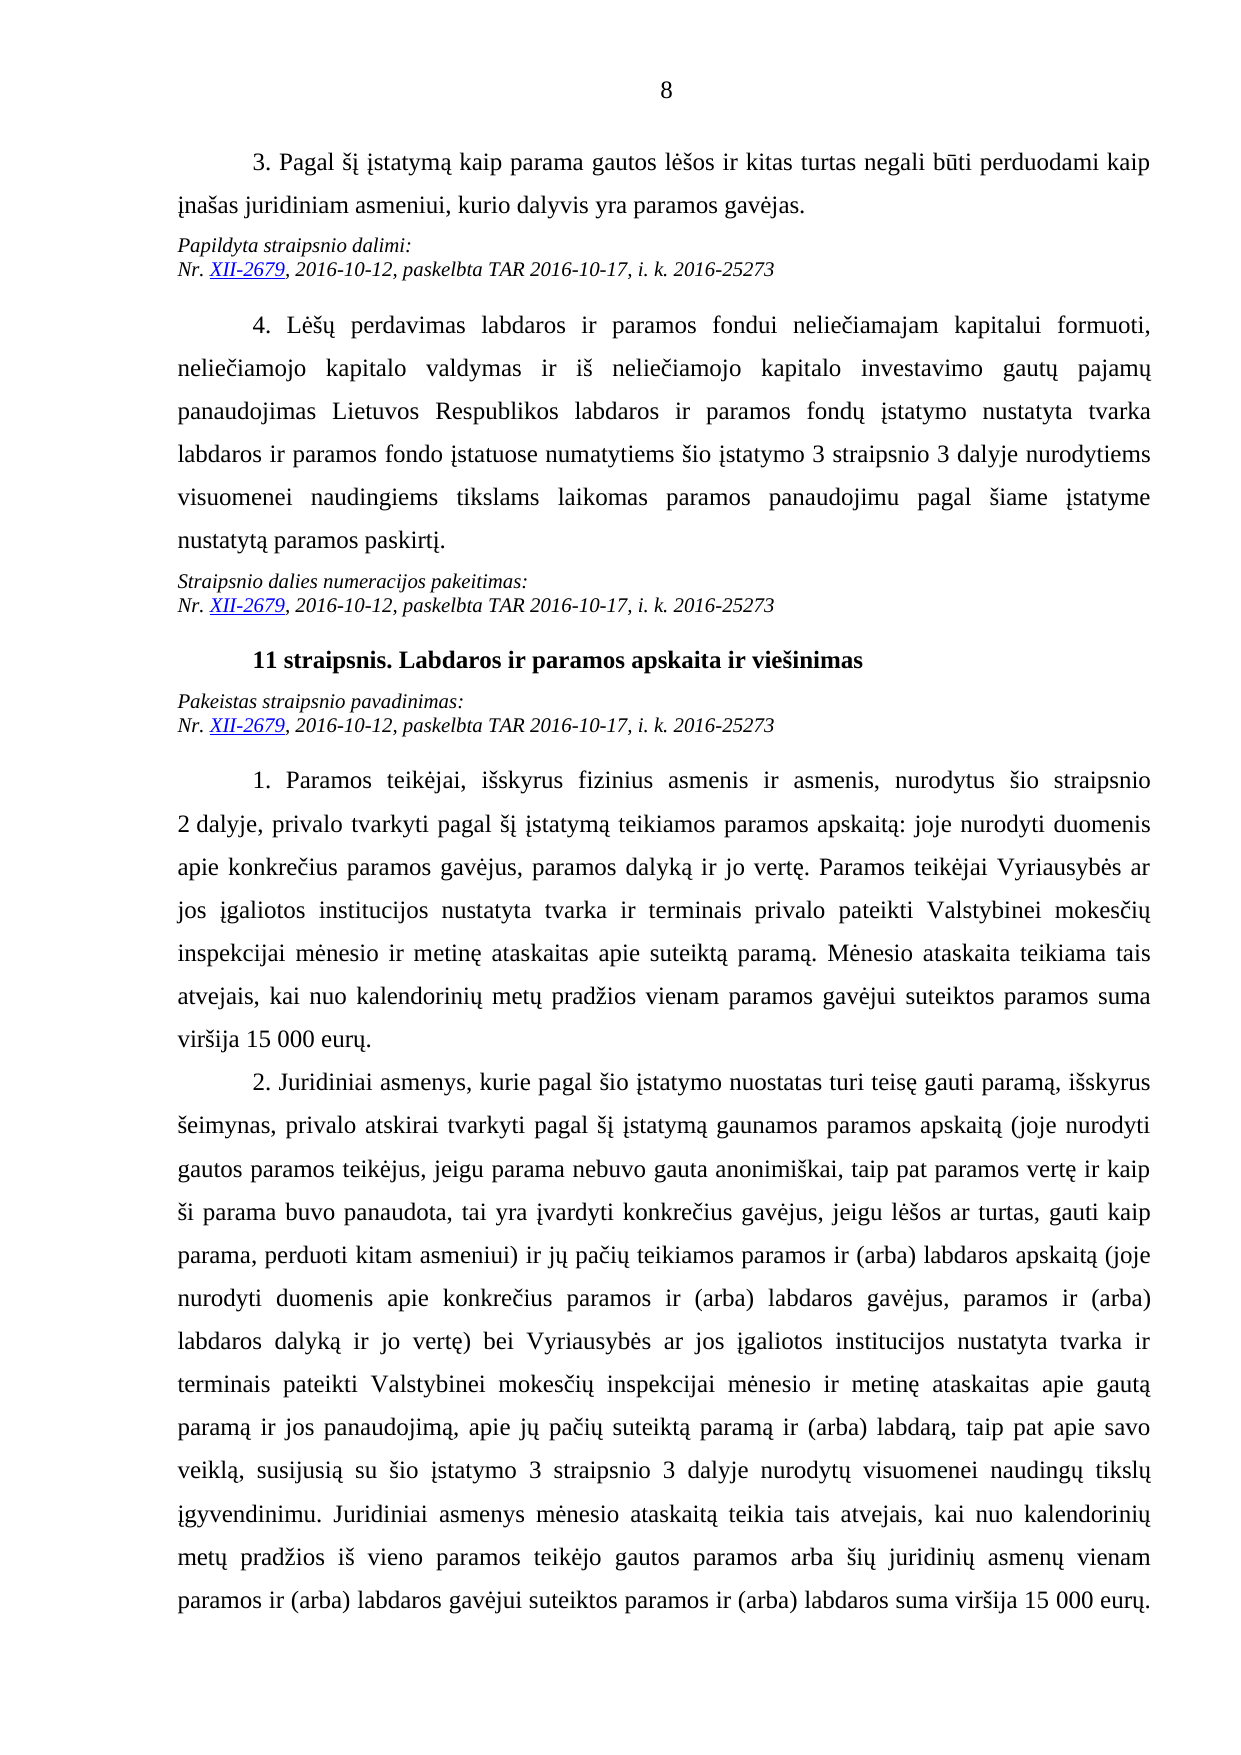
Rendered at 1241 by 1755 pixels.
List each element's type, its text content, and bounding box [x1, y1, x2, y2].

text 1. Paramos teikėjai, išskyrus fizinius asmenis ir asmenis, nurodytus šio straipsnio 2 dalyje, privalo tvarkyti pagal šį įstatymą teikiamos paramos apskaitą: joje nurodyti duomenis apie konkrečius paramos gavėjus, paramos dalyką ir jo vertę. Paramos teikėjai Vyriausybės ar jos įgaliotos institucijos nustatyta tvarka ir terminais privalo pateikti Valstybinei mokesčių inspekcijai mėnesio ir metinę ataskaitas apie suteiktą paramą. Mėnesio ataskaita teikiama tais atvejais, kai nuo kalendorinių metų pradžios vienam paramos gavėjui suteiktos paramos suma viršija 15 000 eurų. [177, 766, 1152, 1053]
text Nr. XII-2679, 2016-10-12, paskelbta TAR 2016-10-17, i. k. 2016-25273 [177, 593, 1152, 617]
text 4. Lėšų perdavimas labdaros ir paramos fondui neliečiamajam kapitalui formuoti, neliečiamojo kapitalo valdymas ir iš neliečiamojo kapitalo investavimo gautų pajamų panaudojimas Lietuvos Respublikos labdaros ir paramos fondų įstatymo nustatyta tvarka labdaros ir paramos fondo įstatuose numatytiems šio įstatymo 3 straipsnio 3 dalyje nurodytiems visuomenei naudingiems tikslams laikomas paramos panaudojimu pagal šiame įstatyme nustatytą paramos paskirtį. [177, 310, 1152, 554]
text Straipsnio dalies numeracijos pakeitimas: [177, 569, 1152, 593]
text Nr. XII-2679, 2016-10-12, paskelbta TAR 2016-10-17, i. k. 2016-25273 [177, 257, 1152, 281]
text 11 straipsnis. Labdaros ir paramos apskaita ir viešinimas [177, 646, 1152, 674]
text 3. Pagal šį įstatymą kaip parama gautos lėšos ir kitas turtas negali būti perduodami kaip įnašas juridiniam asmeniui, kurio dalyvis yra paramos gavėjas. [177, 147, 1152, 219]
text Nr. XII-2679, 2016-10-12, paskelbta TAR 2016-10-17, i. k. 2016-25273 [177, 713, 1152, 737]
text Papildyta straipsnio dalimi: [177, 233, 1152, 257]
text 2. Juridiniai asmenys, kurie pagal šio įstatymo nuostatas turi teisę gauti paramą, išskyrus šeimynas, privalo atskirai tvarkyti pagal šį įstatymą gaunamos paramos apskaitą (joje nurodyti gautos paramos teikėjus, jeigu parama nebuvo gauta anonimiškai, taip pat paramos vertę ir kaip ši parama buvo panaudota, tai yra įvardyti konkrečius gavėjus, jeigu lėšos ar turtas, gauti kaip parama, perduoti kitam asmeniui) ir jų pačių teikiamos paramos ir (arba) labdaros apskaitą (joje nurodyti duomenis apie konkrečius paramos ir (arba) labdaros gavėjus, paramos ir (arba) labdaros dalyką ir jo vertę) bei Vyriausybės ar jos įgaliotos institucijos nustatyta tvarka ir terminais pateikti Valstybinei mokesčių inspekcijai mėnesio ir metinę ataskaitas apie gautą paramą ir jos panaudojimą, apie jų pačių suteiktą paramą ir (arba) labdarą, taip pat apie savo veiklą, susijusią su šio įstatymo 3 straipsnio 3 dalyje nurodytų visuomenei naudingų tikslų įgyvendinimu. Juridiniai asmenys mėnesio ataskaitą teikia tais atvejais, kai nuo kalendorinių metų pradžios iš vieno paramos teikėjo gautos paramos arba šių juridinių asmenų vienam paramos ir (arba) labdaros gavėjui suteiktos paramos ir (arba) labdaros suma viršija 15 000 eurų. [177, 1067, 1152, 1614]
text Pakeistas straipsnio pavadinimas: [177, 689, 1152, 713]
